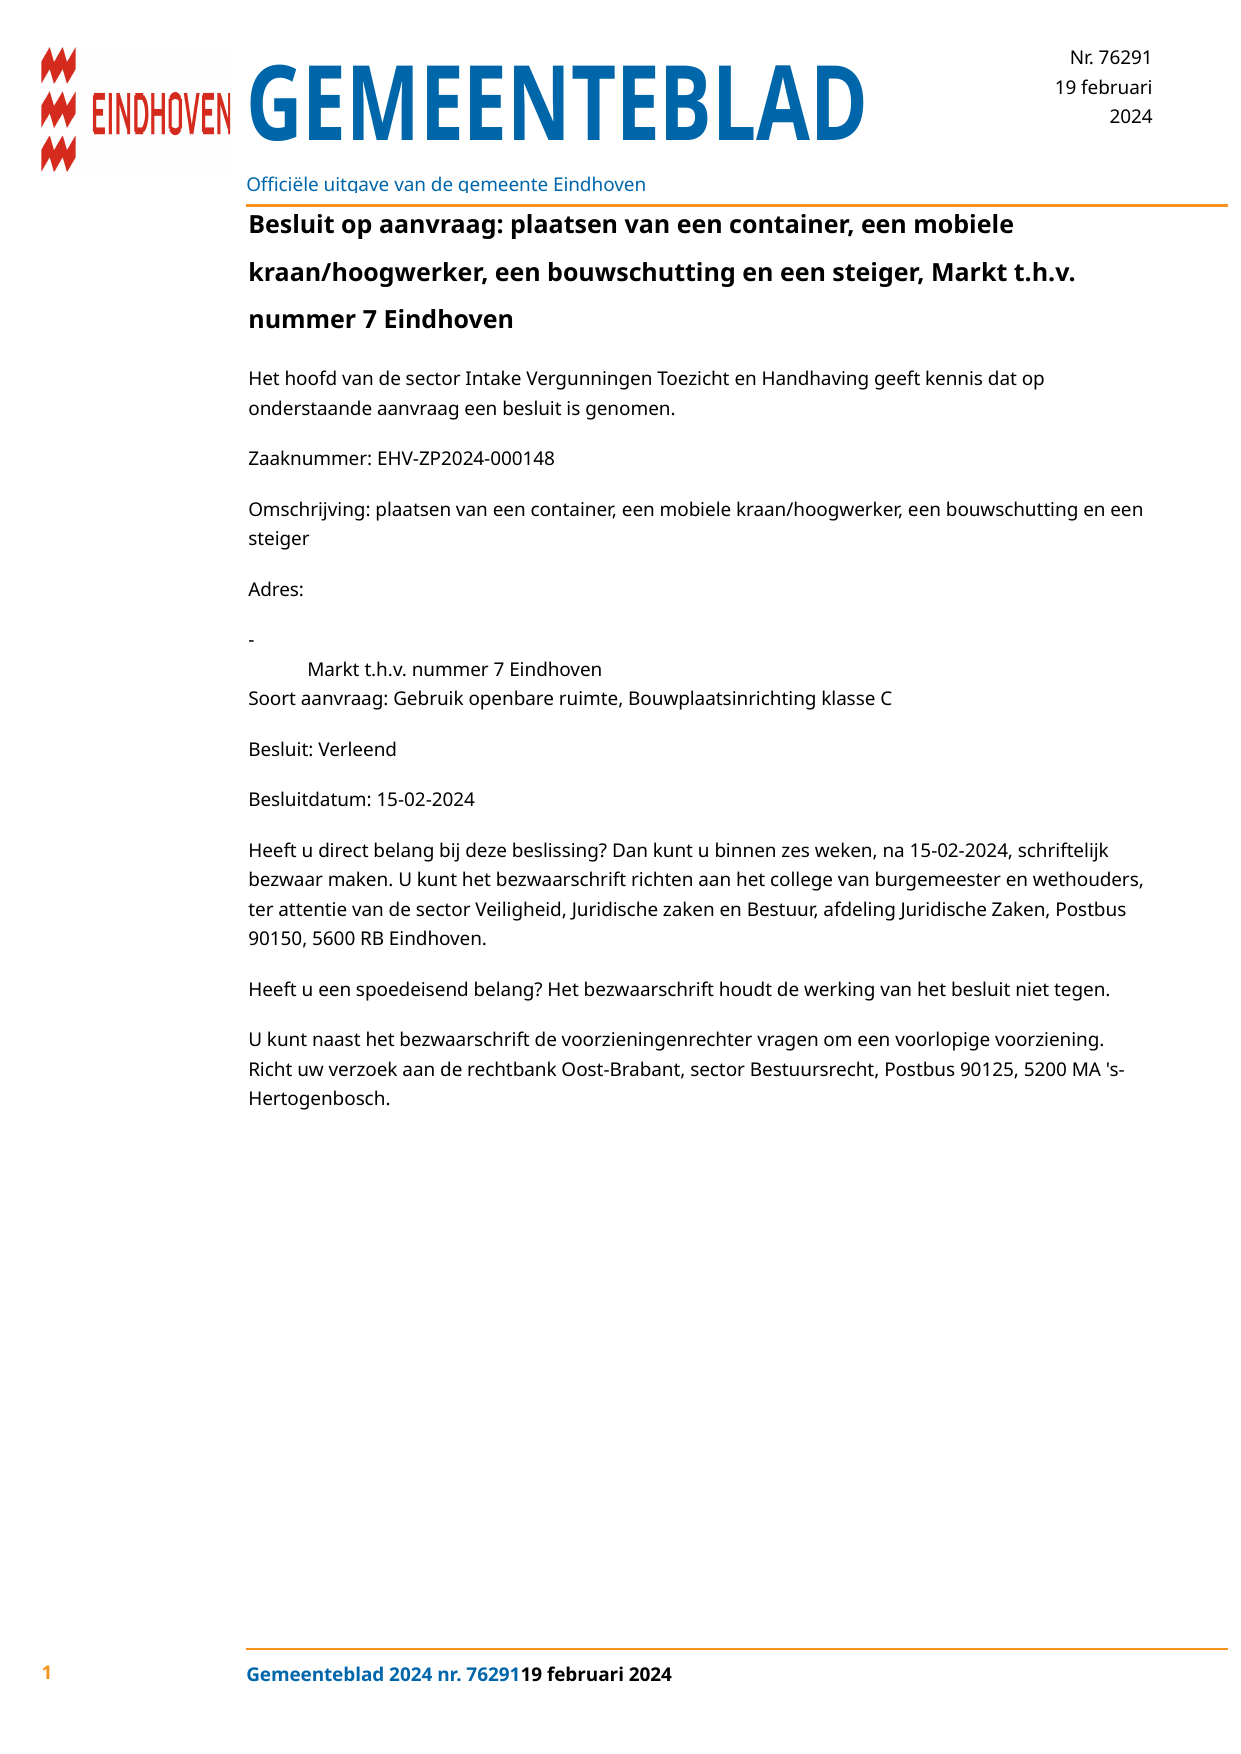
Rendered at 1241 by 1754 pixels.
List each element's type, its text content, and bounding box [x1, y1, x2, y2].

text Soort aanvraag: Gebruik openbare ruimte, Bouwplaatsinrichting klasse C [248, 686, 1152, 711]
picture [41, 47, 231, 172]
text U kunt naast het bezwaarschrift de voorzieningenrechter vragen om een voorlopige voorziening. Richt uw verzoek aan de rechtbank Oost-Brabant, sector Bestuursrecht, Postbus 90125, 5200 MA 's-Hertogenbosch. [248, 1026, 1152, 1111]
text Besluit: Verleend [248, 736, 1152, 762]
text Omschrijving: plaatsen van een container, een mobiele kraan/hoogwerker, een bouwschutting en een steiger [248, 496, 1152, 551]
text Het hoofd van de sector Intake Vergunningen Toezicht en Handhaving geeft kennis dat op onderstaande aanvraag een besluit is genomen. [248, 366, 1152, 421]
text Heeft u een spoedeisend belang? Het bezwaarschrift houdt de werking van het besluit niet tegen. [248, 976, 1152, 1002]
text Besluitdatum: 15-02-2024 [248, 786, 1152, 812]
list Markt t.h.v. nummer 7 Eindhoven [248, 656, 1152, 682]
text Heeft u direct belang bij deze beslissing? Dan kunt u binnen zes weken, na 15-02-2024, schriftelijk bezwaar maken. U kunt het bezwaarschrift richten aan het college van burgemeester en wethouders, ter attentie van de sector Veiligheid, Juridische zaken en Bestuur, afdeling Juridische Zaken, Postbus 90150, 5600 RB Eindhoven. [248, 837, 1152, 951]
text Besluit op aanvraag: plaatsen van een container, een mobiele kraan/hoogwerker, een bouwschutting en een steiger, Markt t.h.v. nummer 7 Eindhoven [248, 207, 1152, 336]
text Adres: [248, 576, 1152, 602]
text Zaaknummer: EHV-ZP2024-000148 [248, 446, 1152, 471]
